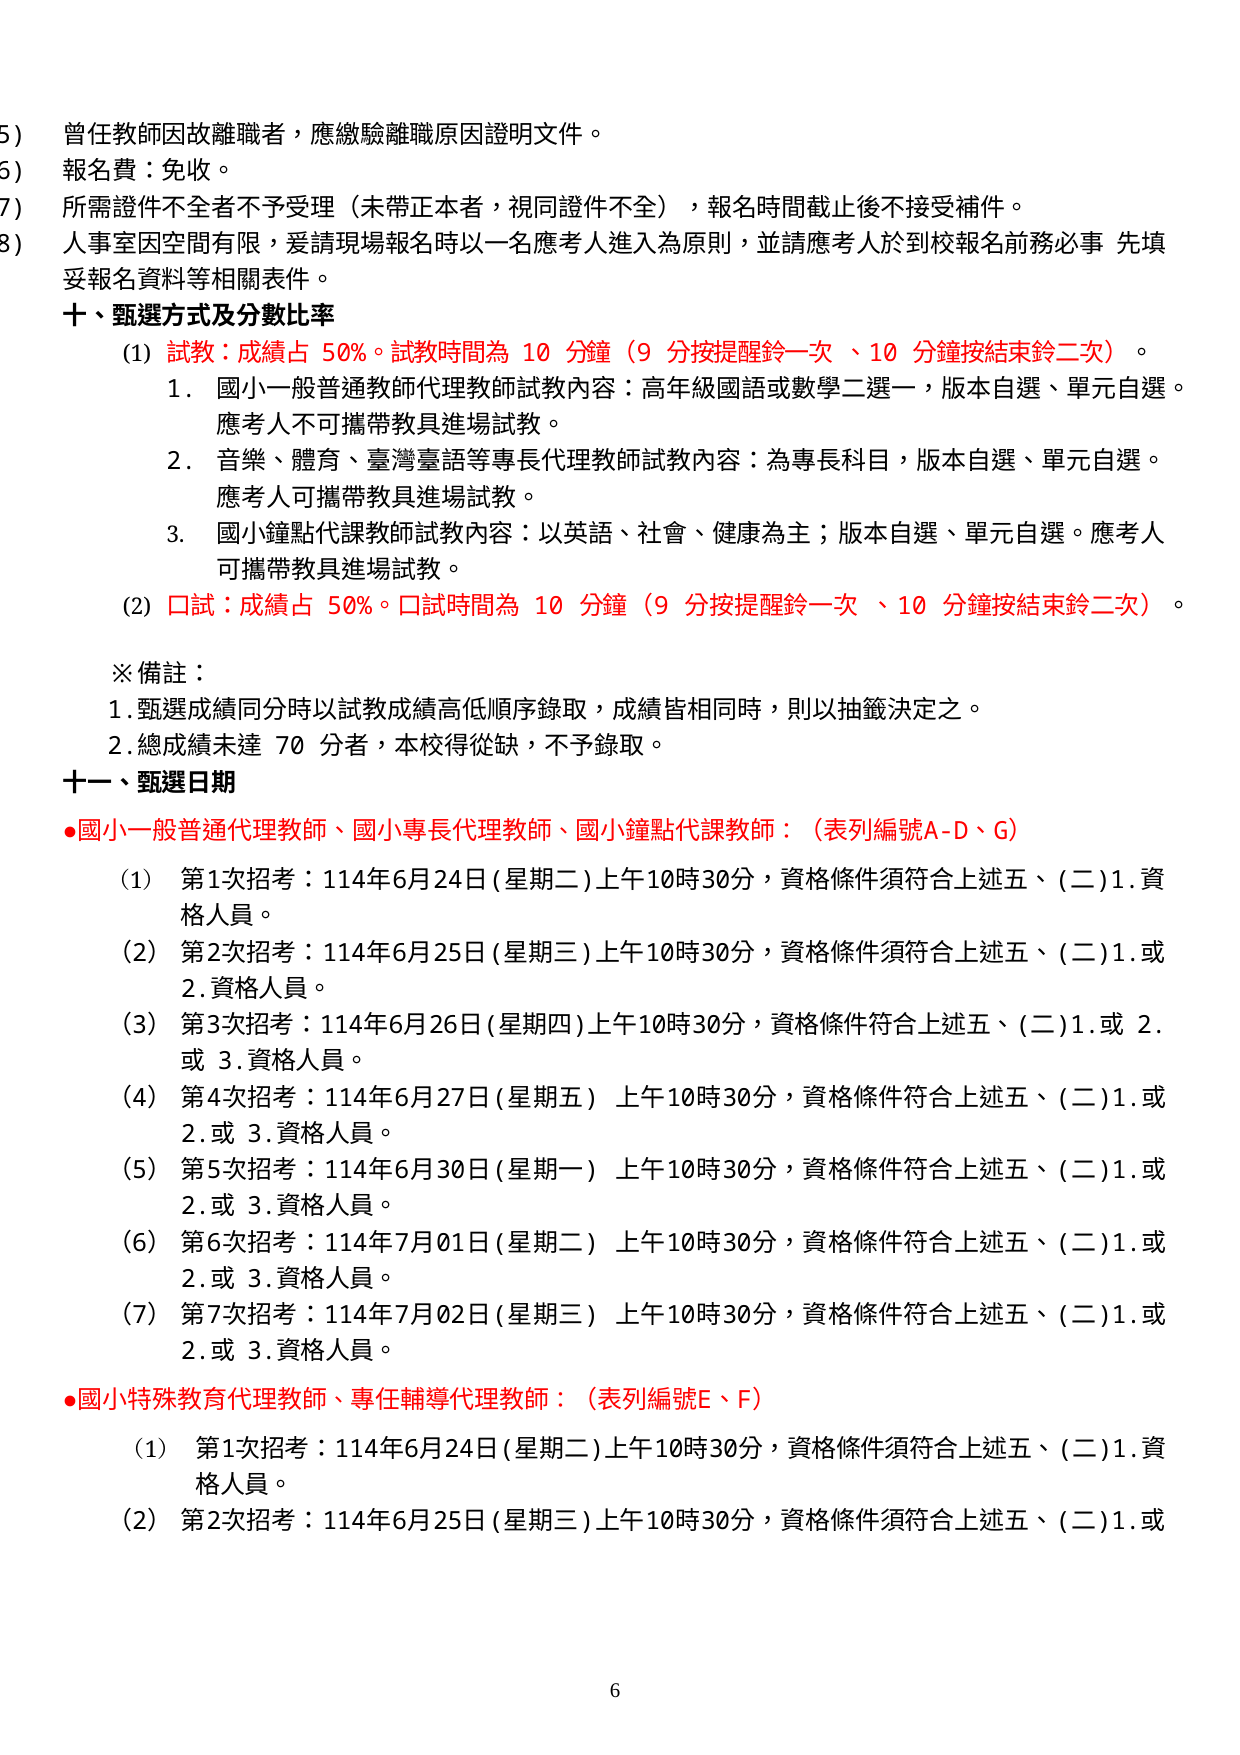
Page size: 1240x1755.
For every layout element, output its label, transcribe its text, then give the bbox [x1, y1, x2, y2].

list 第1次招考：114年6月24日(星期二)上午10時30分，資格條件須符合上述五、(二)1.資格人員。 [107, 859, 1167, 932]
list 報名費：免收。 [26, 151, 1167, 187]
list 音樂、體育、臺灣臺語等專長代理教師試教內容：為專長科目，版本自選、單元自選。應考人可攜帶教具進場試教。 [166, 441, 1167, 513]
list 國小鐘點代課教師試教內容：以英語、社會、健康為主；版本自選、單元自選。應考人可攜帶教具進場試教。 [166, 513, 1167, 586]
text ●國小特殊教育代理教師、專任輔導代理教師：（表列編號E、F） [62, 1379, 1167, 1416]
list 第7次招考：114年7月02日(星期三) 上午10時30分，資格條件符合上述五、(二)1.或 2.或 3.資格人員。 [107, 1294, 1167, 1367]
text ※備註： [107, 653, 1167, 689]
text 十、甄選方式及分數比率 [62, 296, 1167, 332]
list 試教：成績占 50%。試教時間為 10 分鐘（9 分按提醒鈴一次 、10 分鐘按結束鈴二次）。 [151, 332, 1167, 368]
text ●國小一般普通代理教師、國小專長代理教師、國小鐘點代課教師：（表列編號A-D、G） [62, 811, 1167, 847]
list 人事室因空間有限，爰請現場報名時以一名應考人進入為原則，並請應考人於到校報名前務必事 先填妥報名資料等相關表件。 [26, 223, 1167, 296]
list 口試：成績占 50%。口試時間為 10 分鐘（9 分按提醒鈴一次 、10 分鐘按結束鈴二次）。 [151, 586, 1167, 653]
list 所需證件不全者不予受理（未帶正本者，視同證件不全），報名時間截止後不接受補件。 [26, 187, 1167, 223]
list 第2次招考：114年6月25日(星期三)上午10時30分，資格條件須符合上述五、(二)1.或 2.資格人員。 [107, 932, 1167, 1004]
list 第2次招考：114年6月25日(星期三)上午10時30分，資格條件須符合上述五、(二)1.或 [107, 1501, 1167, 1537]
list 國小一般普通教師代理教師試教內容：高年級國語或數學二選一，版本自選、單元自選。應考人不可攜帶教具進場試教。 [166, 368, 1167, 441]
text 2.總成績未達 70 分者，本校得從缺，不予錄取。 [107, 726, 1167, 762]
list 第5次招考：114年6月30日(星期一) 上午10時30分，資格條件符合上述五、(二)1.或 2.或 3.資格人員。 [107, 1149, 1167, 1222]
text 十一、甄選日期 [62, 762, 1167, 798]
list 第6次招考：114年7月01日(星期二) 上午10時30分，資格條件符合上述五、(二)1.或 2.或 3.資格人員。 [107, 1222, 1167, 1294]
list 第3次招考：114年6月26日(星期四)上午10時30分，資格條件符合上述五、(二)1.或 2.或 3.資格人員。 [107, 1004, 1167, 1077]
list 第4次招考：114年6月27日(星期五) 上午10時30分，資格條件符合上述五、(二)1.或 2.或 3.資格人員。 [107, 1077, 1167, 1149]
list 曾任教師因故離職者，應繳驗離職原因證明文件。 [26, 114, 1167, 151]
text 1.甄選成績同分時以試教成績高低順序錄取，成績皆相同時，則以抽籤決定之。 [107, 689, 1167, 726]
list 第1次招考：114年6月24日(星期二)上午10時30分，資格條件須符合上述五、(二)1.資格人員。 [122, 1428, 1167, 1501]
